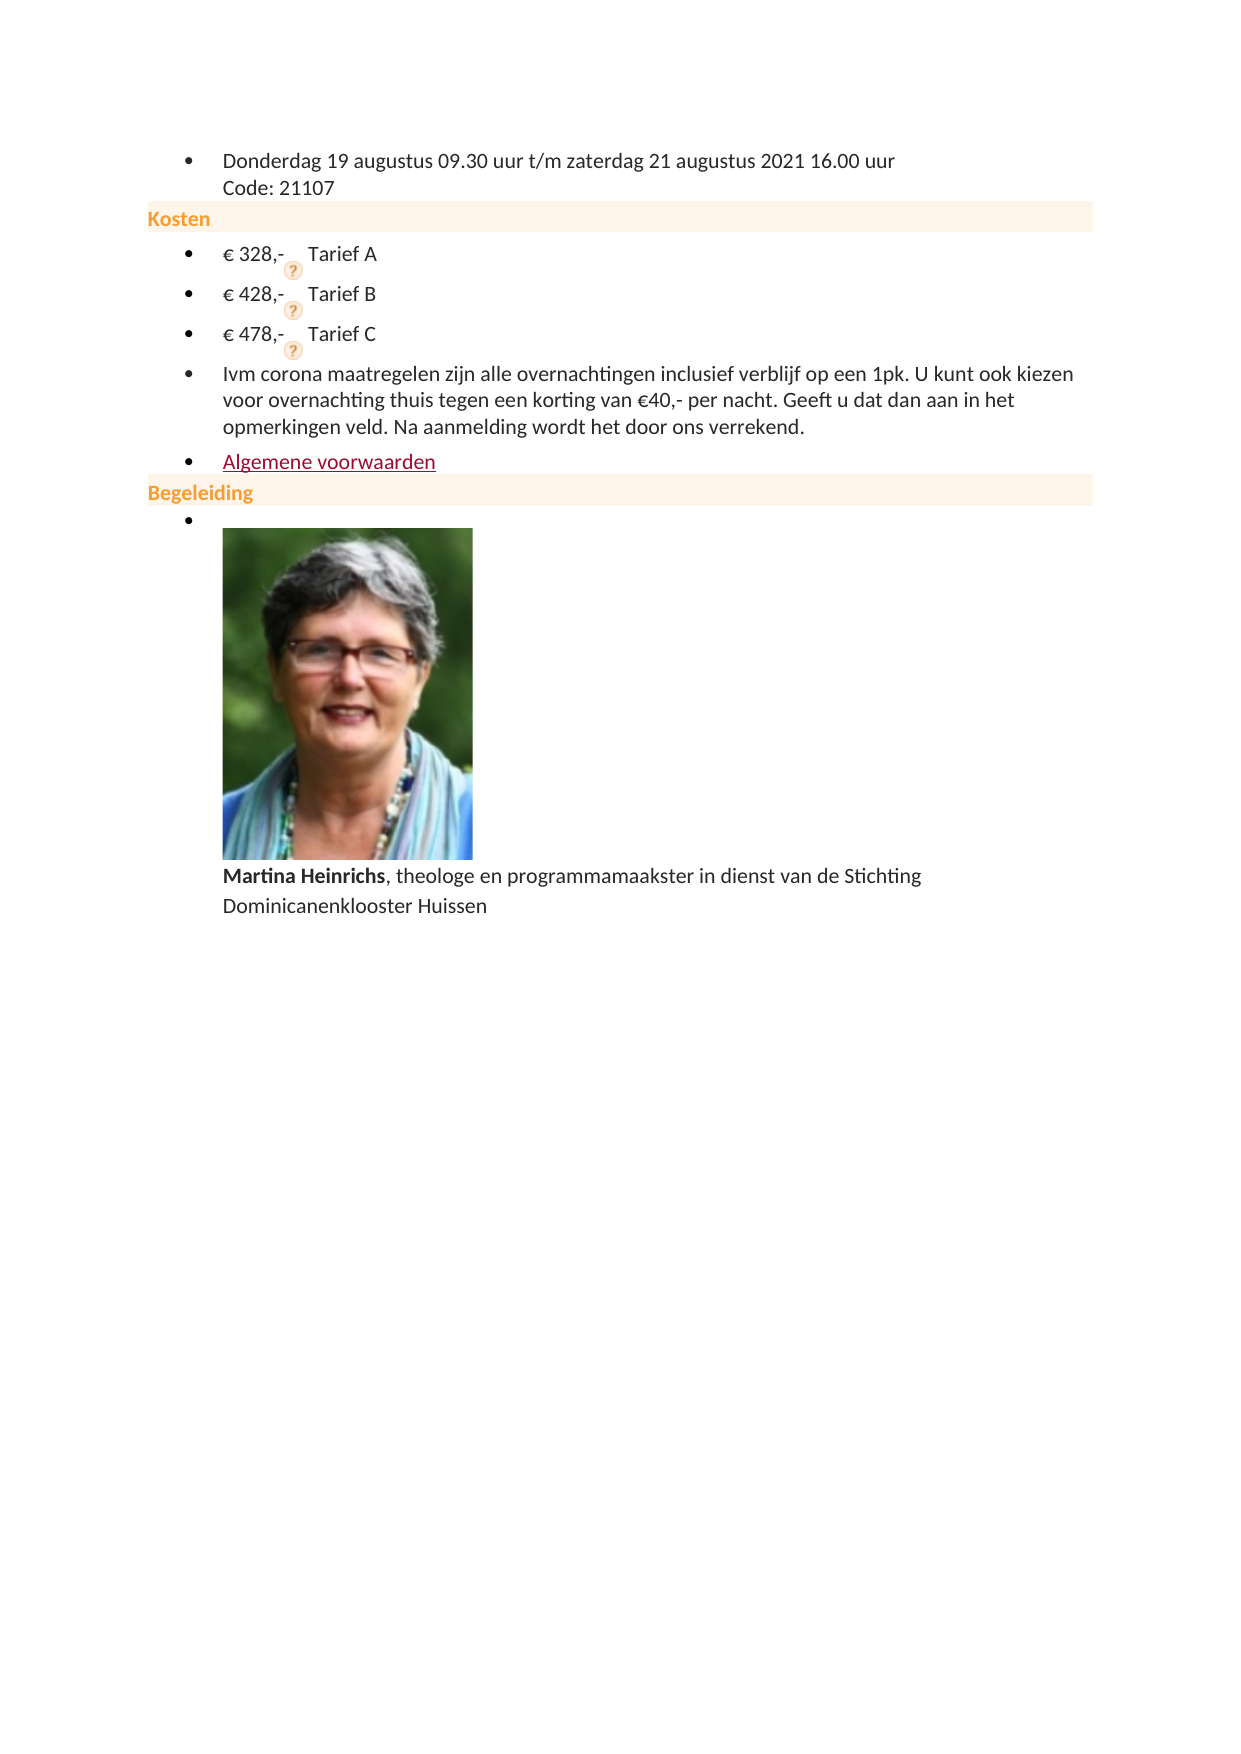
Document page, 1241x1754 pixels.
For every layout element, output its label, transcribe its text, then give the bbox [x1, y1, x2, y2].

list € 328,- Tarief A [185, 240, 1093, 280]
list Martina Heinrichs, theologe en programmamaakster in dienst van de Stichting Dominicanenklooster Huissen [185, 513, 1093, 919]
list Donderdag 19 augustus 09.30 uur t/m zaterdag 21 augustus 2021 16.00 uur Code: 21107 [185, 148, 1093, 201]
subtitle Begeleiding [148, 474, 1093, 506]
list € 428,- Tarief B [185, 280, 1093, 320]
subtitle Kosten [148, 201, 1093, 232]
list Ivm corona maatregelen zijn alle overnachtingen inclusief verblijf op een 1pk. U kunt ook kiezen voor overnachting thuis tegen een korting van €40,- per nacht. Geeft u dat dan aan in het opmerkingen veld. Na aanmelding wordt het door ons verrekend. [185, 360, 1093, 440]
list Algemene voorwaarden [185, 448, 1093, 474]
list € 478,- Tarief C [185, 320, 1093, 360]
